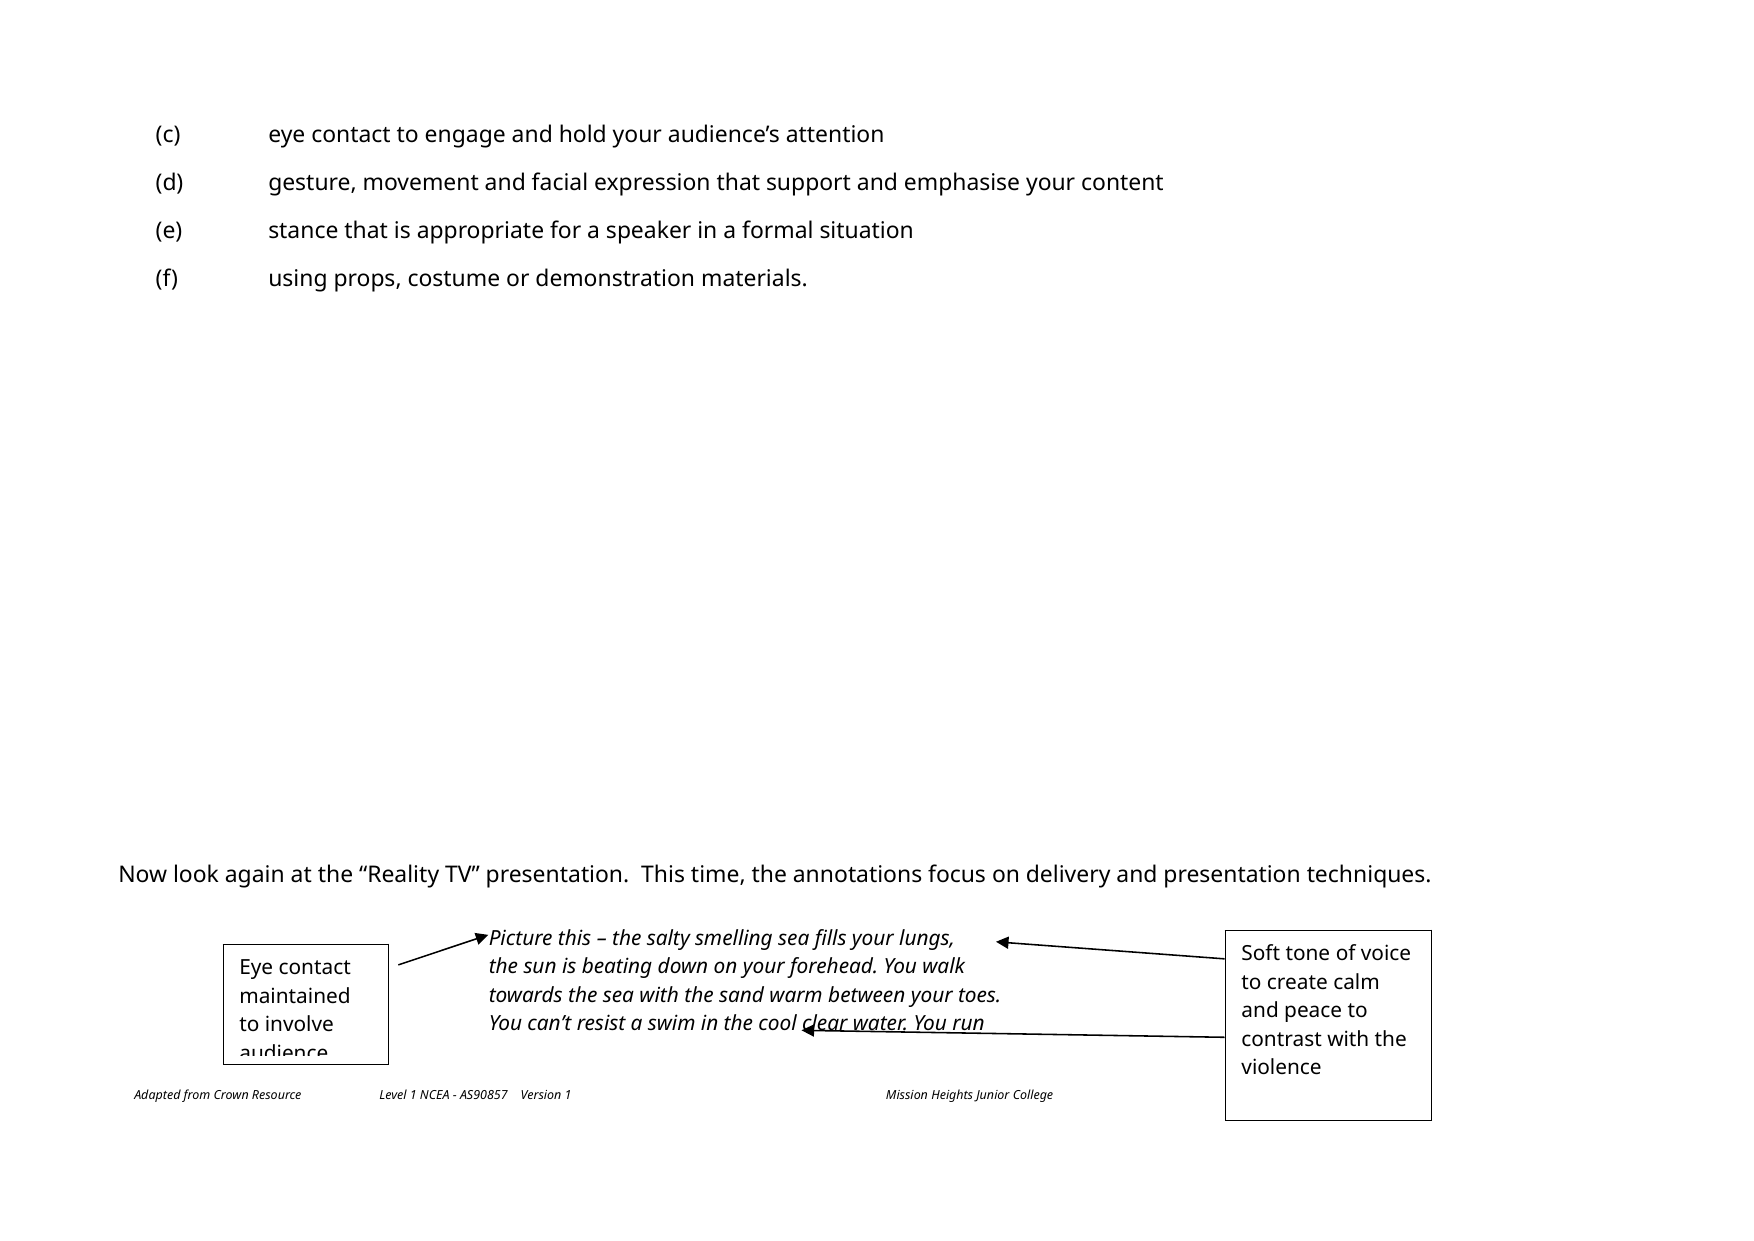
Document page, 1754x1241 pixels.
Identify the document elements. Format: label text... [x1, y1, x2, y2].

text [1432, 1008, 1636, 1037]
text Soft tone of voice to create calm and peace to contrast with the violence [1241, 938, 1416, 1081]
text Now look again at the “Reality TV” presentation. This time, the annotations focus on delivery and presentation techniques. [118, 858, 1636, 889]
list stance that is appropriate for a speaker in a formal situation [155, 214, 1636, 245]
text Picture this – the salty smelling sea fills your lungs, [193, 923, 1636, 951]
text [1432, 980, 1636, 1008]
list using props, costume or demonstration materials. [155, 262, 1636, 293]
text towards the sea with the sand warm between your toes. [389, 980, 1224, 1008]
list eye contact to engage and hold your audience’s attention [155, 118, 1636, 149]
text Eye contact maintained to involve audience [239, 952, 372, 1056]
text [1432, 951, 1636, 980]
text You can’t resist a swim in the cool clear water. You run [389, 1008, 1224, 1037]
list gesture, movement and facial expression that support and emphasise your content [155, 166, 1636, 197]
text the sun is beating down on your forehead. You walk [389, 951, 1224, 980]
